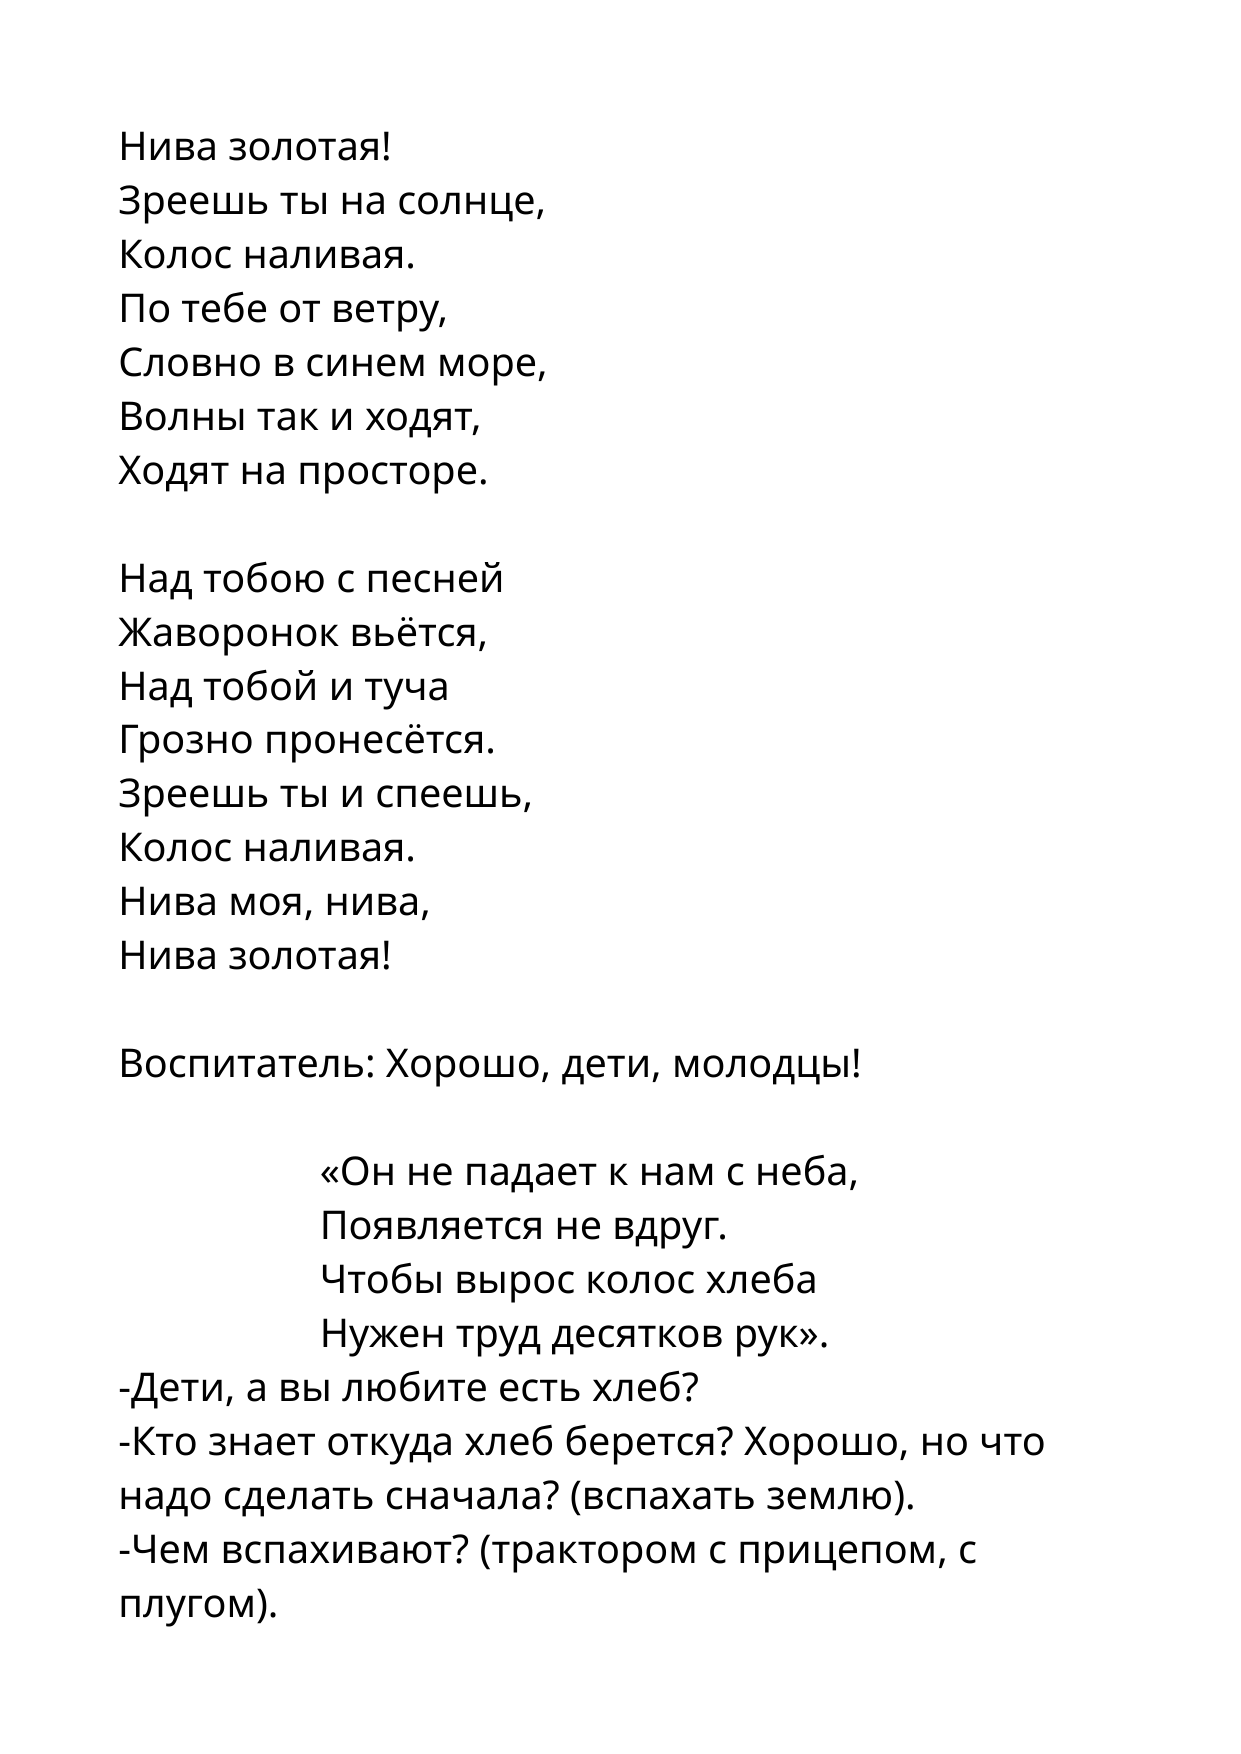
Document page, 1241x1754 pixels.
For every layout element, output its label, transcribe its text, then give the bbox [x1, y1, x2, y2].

text -Чем вспахивают? (трактором с прицепом, с плугом). [118, 1521, 1122, 1629]
text Нужен труд десятков рук». [118, 1305, 1122, 1359]
text Воспитатель: Хорошо, дети, молодцы! [118, 1035, 1122, 1089]
text Нива золотая! [118, 927, 1122, 981]
text Появляется не вдруг. [118, 1197, 1122, 1251]
text Зреешь ты и спеешь, [118, 766, 1122, 819]
text -Дети, а вы любите есть хлеб? [118, 1359, 1122, 1413]
text Ходят на просторе. [118, 442, 1122, 496]
text Волны так и ходят, [118, 388, 1122, 442]
text Нива золотая! [118, 118, 1122, 172]
text Над тобою с песней [118, 550, 1122, 604]
text Нива моя, нива, [118, 873, 1122, 927]
text Жаворонок вьётся, [118, 604, 1122, 658]
text Колос наливая. [118, 819, 1122, 873]
text По тебе от ветру, [118, 280, 1122, 334]
text -Кто знает откуда хлеб берется? Хорошо, но что надо сделать сначала? (вспахать землю). [118, 1413, 1122, 1521]
text Грозно пронесётся. [118, 712, 1122, 766]
text Колос наливая. [118, 226, 1122, 280]
text Над тобой и туча [118, 658, 1122, 712]
text Словно в синем море, [118, 334, 1122, 388]
text Чтобы вырос колос хлеба [118, 1251, 1122, 1305]
text Зреешь ты на солнце, [118, 172, 1122, 226]
text «Он не падает к нам с неба, [118, 1143, 1122, 1197]
